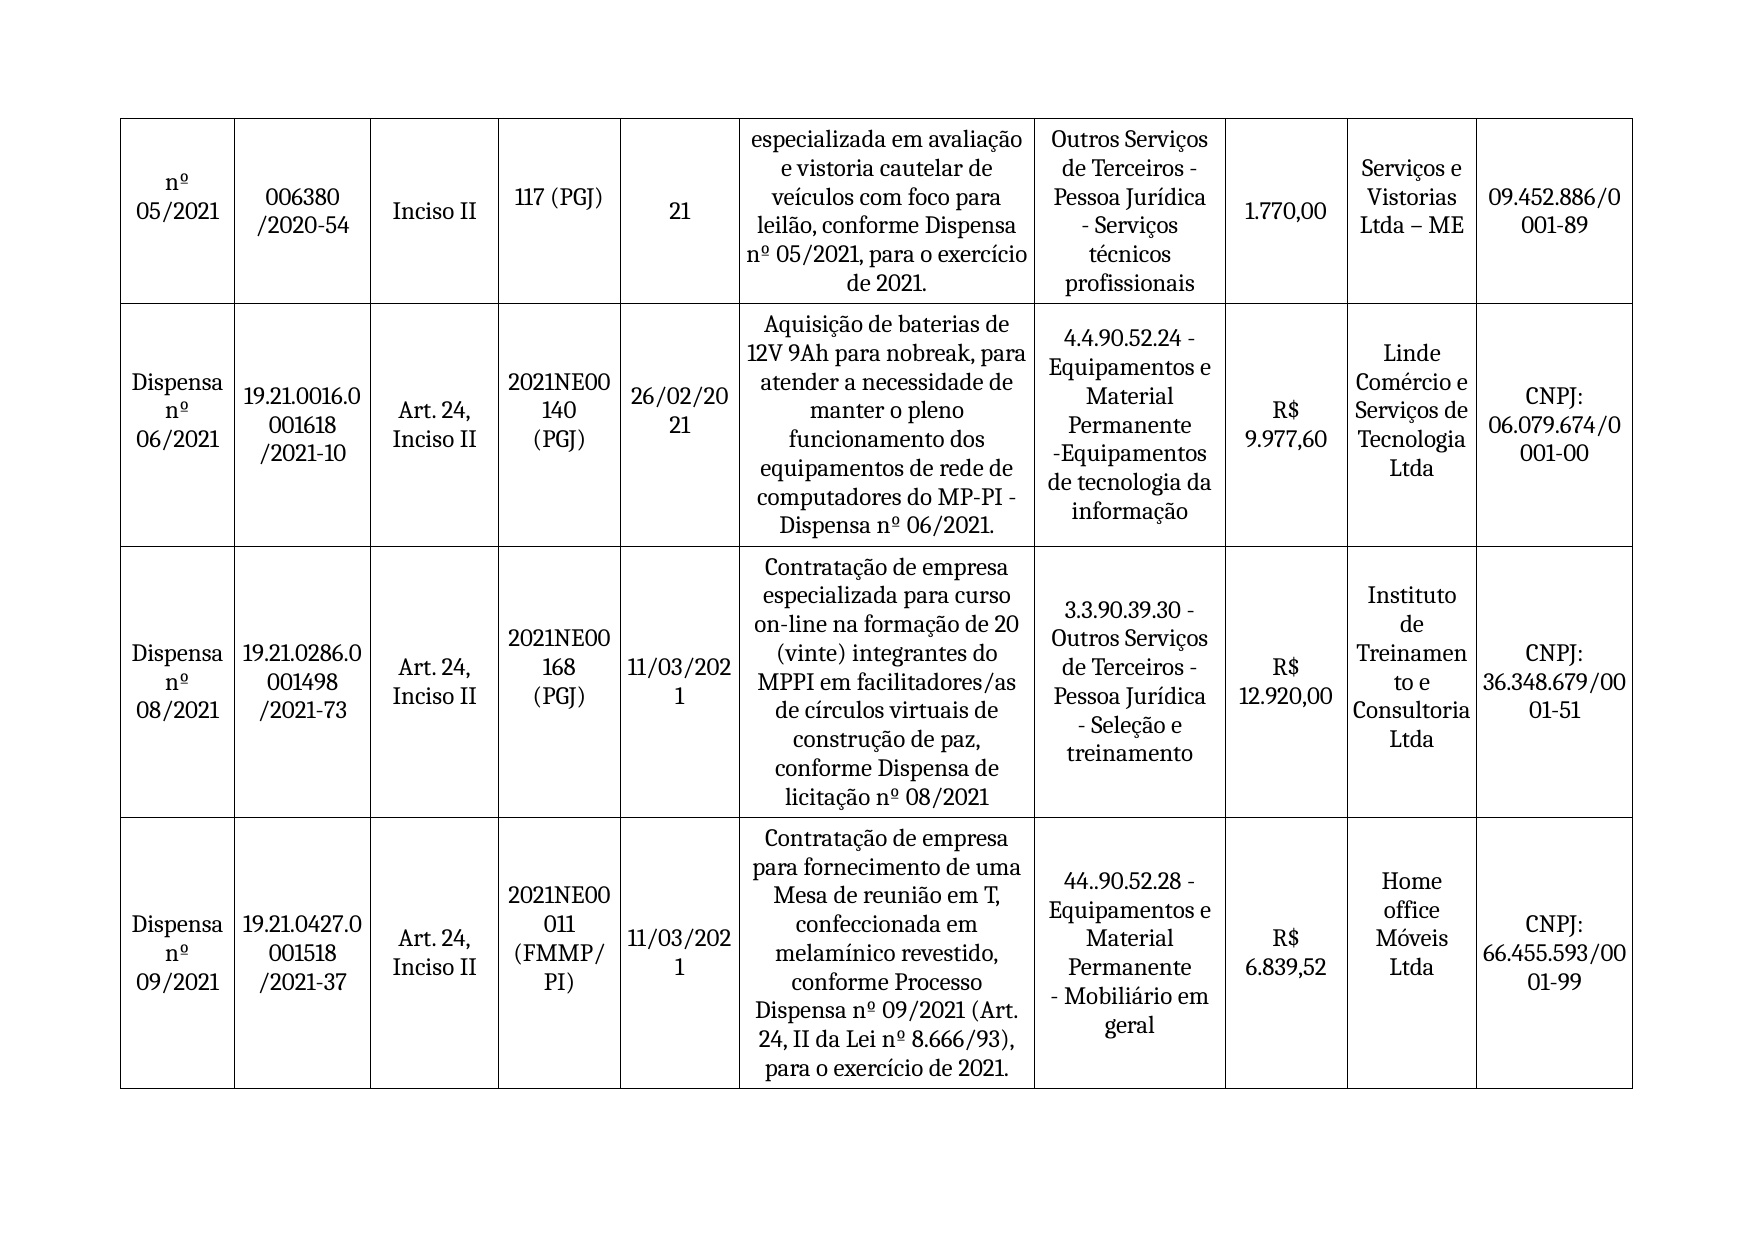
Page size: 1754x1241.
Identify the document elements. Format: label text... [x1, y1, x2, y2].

table_cell especializada em avaliação e vistoria cautelar de veículos com foco para leilão, conforme Dispensa nº 05/2021, para o exercício de 2021. [740, 119, 1034, 303]
table_cell R$ 6.839,52 [1226, 818, 1347, 1088]
table_cell 006380 /2020-54 [235, 119, 370, 303]
table_cell 11/03/2021 [621, 547, 739, 817]
table_cell 19.21.0286.0001498 /2021-73 [235, 547, 370, 817]
table_cell - Outros Serviços de Terceiros - Pessoa Jurídica - Serviços técnicos profissionais [1035, 119, 1225, 303]
table_cell nº 05/2021 [121, 119, 234, 303]
table_cell 4.4.90.52.24 - Equipamentos e Material Permanente -Equipamentos de tecnologia da informação [1035, 304, 1225, 546]
table_cell Dispensa nº 08/2021 [121, 547, 234, 817]
table_cell CNPJ: 06.079.674/0001-00 [1477, 304, 1632, 546]
table_cell 3.3.90.39.30 - Outros Serviços de Terceiros - Pessoa Jurídica - Seleção e treinamento [1035, 547, 1225, 817]
table_cell 44..90.52.28 - Equipamentos e Material Permanente - Mobiliário em geral [1035, 818, 1225, 1088]
table_cell Aquisição de baterias de 12V 9Ah para nobreak, para atender a necessidade de manter o pleno funcionamento dos equipamentos de rede de computadores do MP-PI - Dispensa nº 06/2021. [740, 304, 1034, 546]
table_cell Dispensa nº 09/2021 [121, 818, 234, 1088]
table_cell 21 [621, 119, 739, 303]
table_cell 26/02/2021 [621, 304, 739, 546]
table_cell CNPJ: 66.455.593/0001-99 [1477, 818, 1632, 1088]
table_cell 19.21.0016.0001618 /2021-10 [235, 304, 370, 546]
table_cell 11/03/2021 [621, 818, 739, 1088]
table_cell Art. 24, Inciso II [371, 547, 498, 817]
table_cell Contratação de empresa para fornecimento de uma Mesa de reunião em T, confeccionada em melamínico revestido, conforme Processo Dispensa nº 09/2021 (Art. 24, II da Lei nº 8.666/93), para o exercício de 2021. [740, 818, 1034, 1088]
table_cell 117 (PGJ) [499, 119, 620, 303]
table_cell 2021NE00011 (FMMP/PI) [499, 818, 620, 1088]
table_cell Home office Móveis Ltda [1348, 818, 1476, 1088]
table_cell Serviços e Vistorias Ltda – ME [1348, 119, 1476, 303]
table_cell Linde Comércio e Serviços de Tecnologia Ltda [1348, 304, 1476, 546]
table_cell CNPJ: 36.348.679/0001-51 [1477, 547, 1632, 817]
table_cell R$ 12.920,00 [1226, 547, 1347, 817]
table_cell Contratação de empresa especializada para curso on-line na formação de 20 (vinte) integrantes do MPPI em facilitadores/as de círculos virtuais de construção de paz, conforme Dispensa de licitação nº 08/2021 [740, 547, 1034, 817]
table_cell Instituto de Treinamento e Consultoria Ltda [1348, 547, 1476, 817]
table_cell 19.21.0427.0001518 /2021-37 [235, 818, 370, 1088]
table_cell Art. 24, Inciso II [371, 818, 498, 1088]
table_cell Dispensa nº 06/2021 [121, 304, 234, 546]
table_cell 2021NE00140 (PGJ) [499, 304, 620, 546]
table_cell 2021NE00168 (PGJ) [499, 547, 620, 817]
table_cell Inciso II [371, 119, 498, 303]
table_cell Art. 24, Inciso II [371, 304, 498, 546]
table_cell R$ 9.977,60 [1226, 304, 1347, 546]
table_cell 1.770,00 [1226, 119, 1347, 303]
table_cell 09.452.886/0001-89 [1477, 119, 1632, 303]
